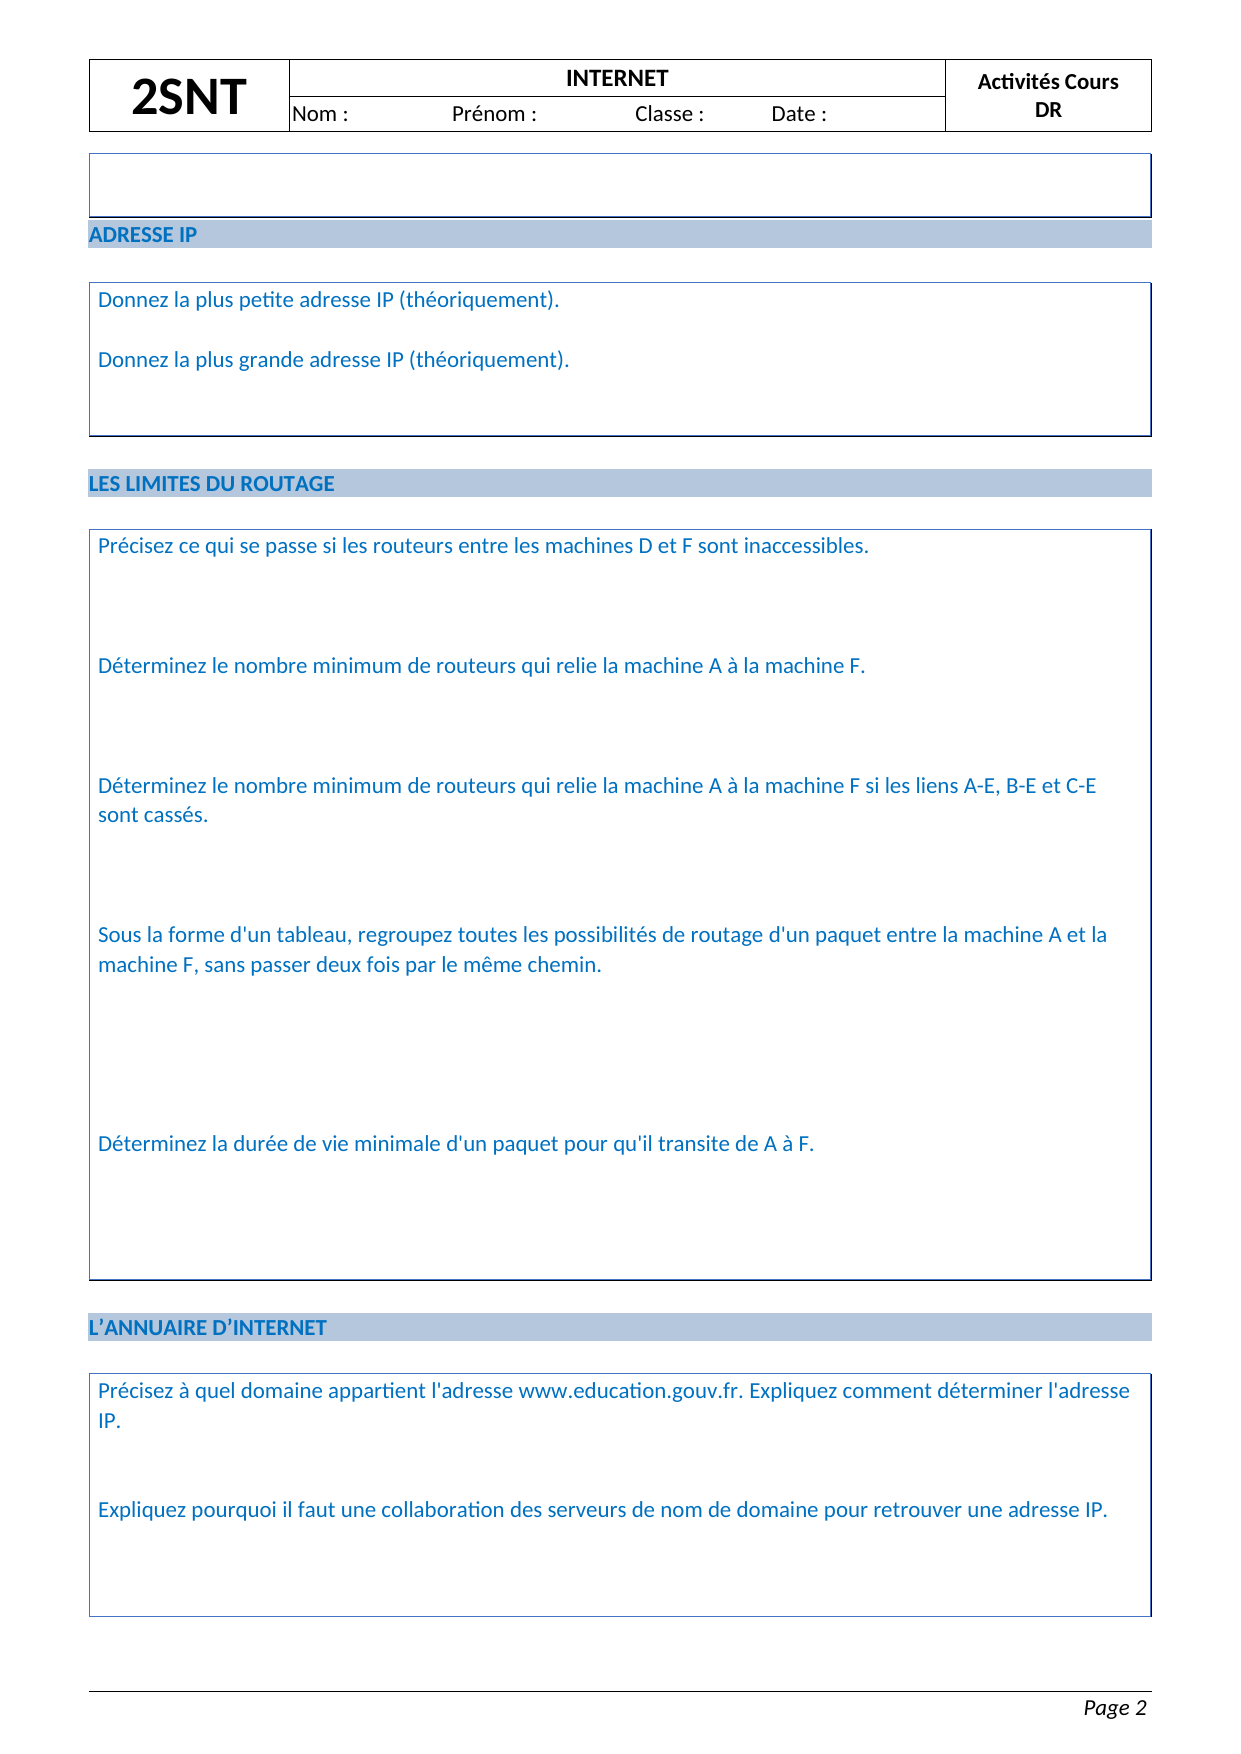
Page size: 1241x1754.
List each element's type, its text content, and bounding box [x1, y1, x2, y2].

text Sous la forme d'un tableau, regroupez toutes les possibilités de routage d'un paquet entre la machine A et la machine F, sans passer deux fois par le même chemin. [90, 917, 1150, 978]
text Expliquez pourquoi il faut une collaboration des serveurs de nom de domaine pour retrouver une adresse IP. [90, 1492, 1150, 1523]
text Donnez la plus grande adresse IP (théoriquement). [90, 342, 1150, 373]
text Déterminez la durée de vie minimale d'un paquet pour qu'il transite de A à F. [90, 1126, 1150, 1157]
text Donnez la plus petite adresse IP (théoriquement). [90, 283, 1150, 313]
text ADRESSE IP [88, 220, 1152, 248]
text Précisez ce qui se passe si les routeurs entre les machines D et F sont inaccessibles. [90, 530, 1150, 559]
text Déterminez le nombre minimum de routeurs qui relie la machine A à la machine F. [90, 648, 1150, 679]
text Précisez à quel domaine appartient l'adresse www.education.gouv.fr. Expliquez comment déterminer l'adresse IP. [90, 1374, 1150, 1434]
text L’ANNUAIRE D’INTERNET [88, 1313, 1152, 1341]
text LES LIMITES DU ROUTAGE [88, 469, 1152, 497]
text Déterminez le nombre minimum de routeurs qui relie la machine A à la machine F si les liens A-E, B-E et C-E sont cassés. [90, 768, 1150, 829]
